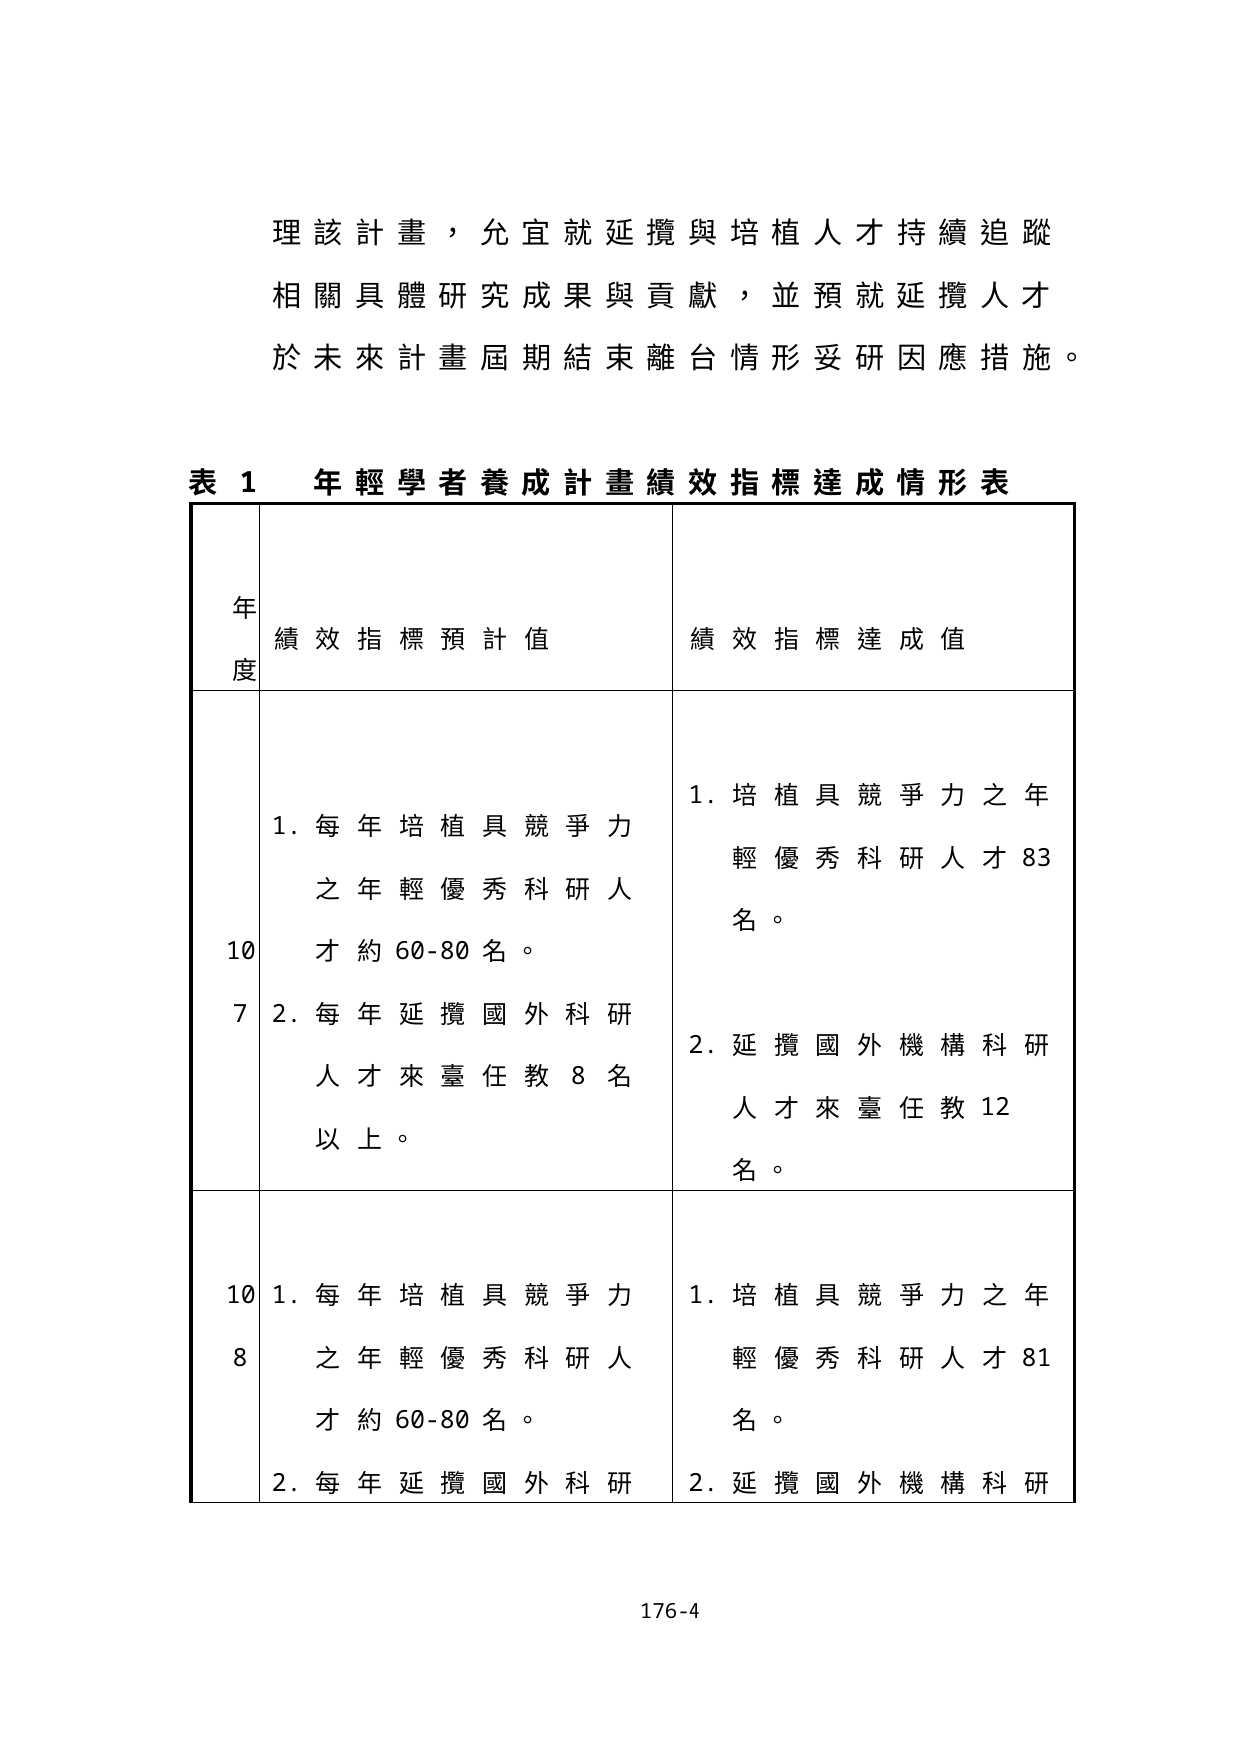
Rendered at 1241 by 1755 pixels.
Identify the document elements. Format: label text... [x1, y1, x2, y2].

table_cell 1.培植具競爭力之年輕優秀科研人才83名。 2.延攬國外機構科研人才來臺任教12名。 [673, 691, 1073, 1189]
table_header 績效指標預計值 [260, 505, 672, 689]
table_header 績效指標達成值 [673, 505, 1073, 689]
table_cell 1.培植具競爭力之年輕優秀科研人才81名。 2.延攬國外機構科研 [673, 1191, 1073, 1502]
table_header 年度 [193, 505, 259, 689]
text 綜上，年輕學者養成計畫各年度培植具競爭力之年輕優秀人才及延攬國外科研人才來台任教實際人數均超逾預計目標值，衡酌計畫目標係為改善我國大專校院教師可能出現科研世代斷層情況，科技部110年度賡續辦理該計畫，允宜就延攬與培植人才持續追蹤相關具體研究成果與貢獻，並預就延攬人才於未來計畫屆期結束離台情形妥研因應措施。 [241, 189, 1057, 377]
table_cell 1.每年培植具競爭力之年輕優秀科研人才約60-80名。 2.每年延攬國外科研人才來臺任教8名以上。 [260, 691, 672, 1189]
table_cell 1.每年培植具競爭力之年輕優秀科研人才約60-80名。 2.每年延攬國外科研 [260, 1191, 672, 1502]
text 表1 年輕學者養成計畫績效指標達成情形表 [182, 439, 1057, 502]
table_cell 107 [193, 691, 259, 1189]
table_cell 108 [193, 1191, 259, 1502]
